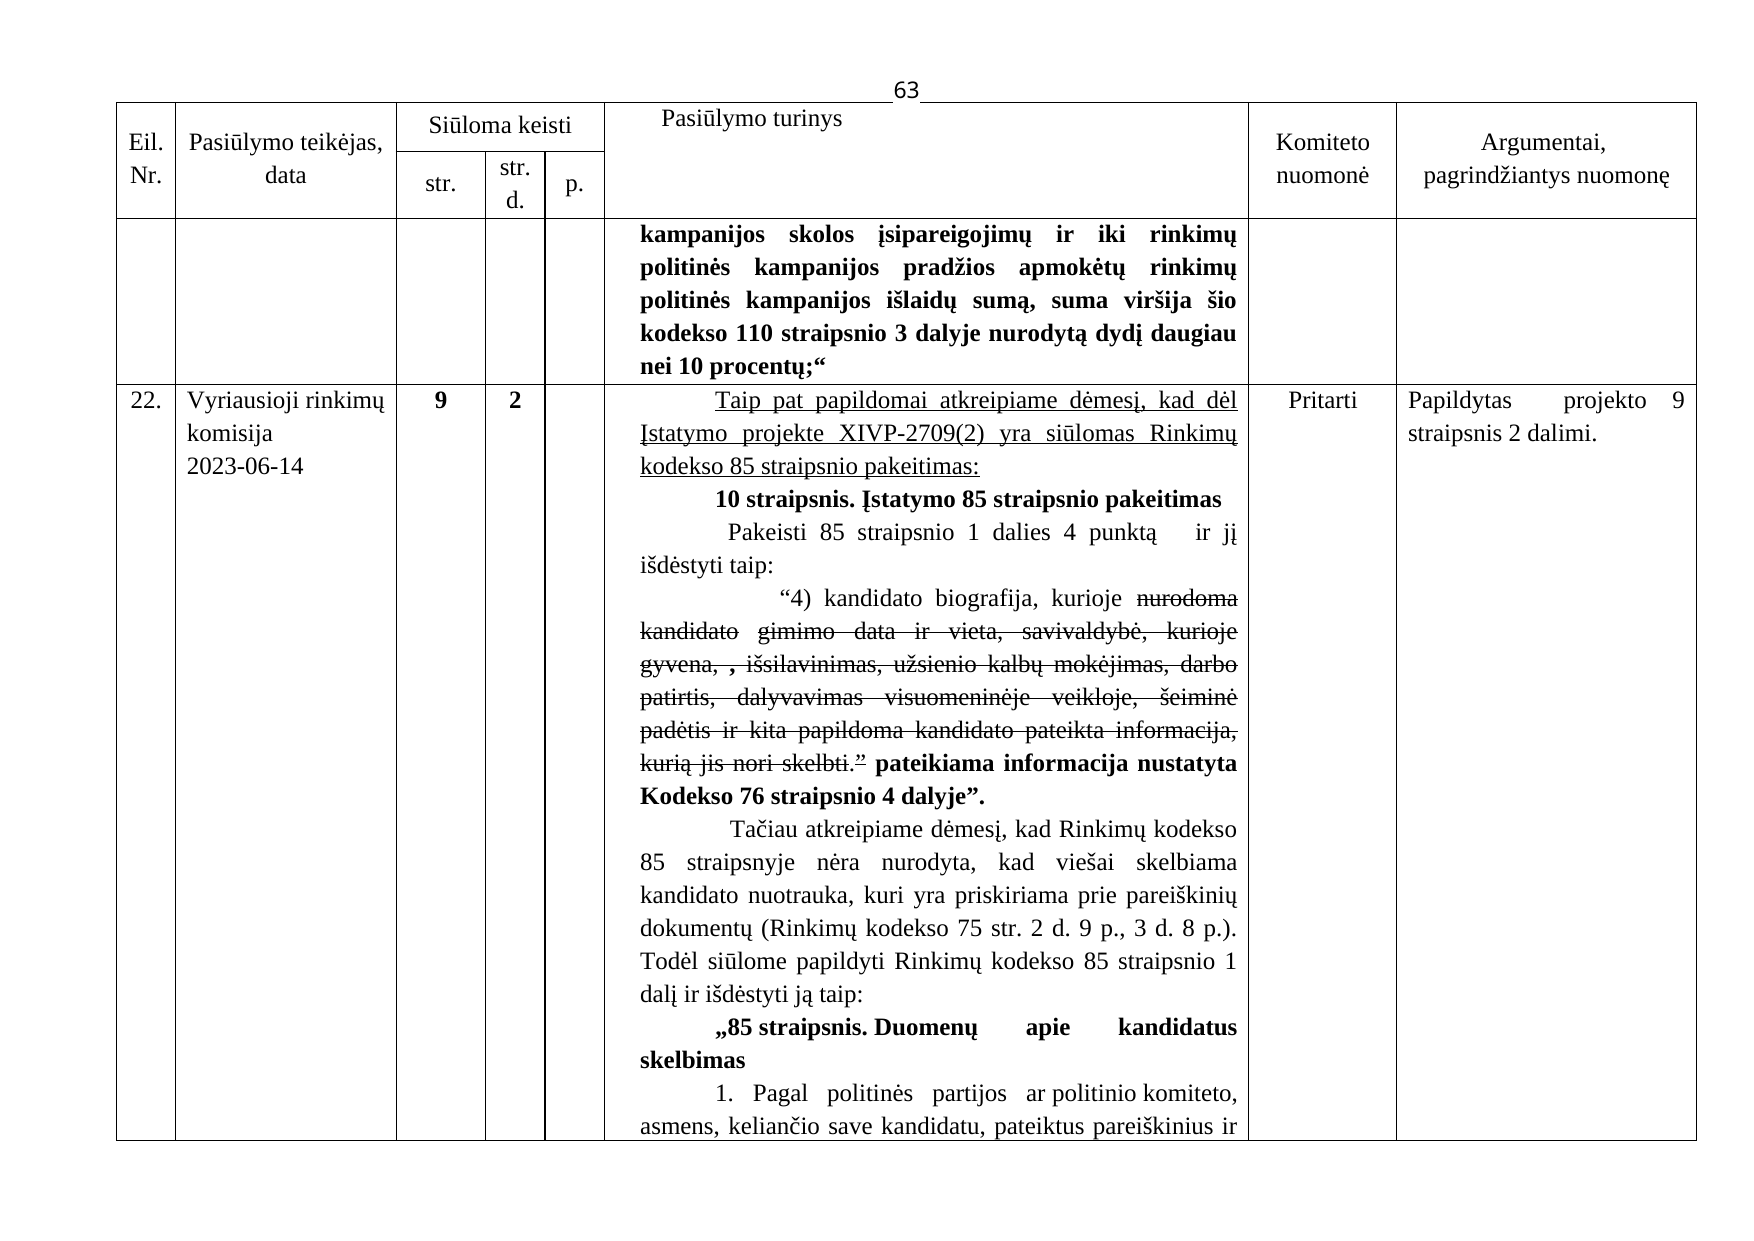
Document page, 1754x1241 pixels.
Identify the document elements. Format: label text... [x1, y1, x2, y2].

table_header Pasiūlymo turinys [629, 103, 1248, 218]
table_cell [605, 219, 629, 384]
table_cell Papildytas projekto 9 straipsnis 2 dalimi. [1397, 385, 1696, 1140]
table_cell kampanijos skolos įsipareigojimų ir iki rinkimų politinės kampanijos pradžios apmokėtų rinkimų politinės kampanijos išlaidų sumą, suma viršija šio kodekso 110 straipsnio 3 dalyje nurodytą dydį daugiau nei 10 procentų;“ [629, 219, 1248, 384]
table_header [605, 103, 629, 218]
table_cell [176, 219, 396, 384]
table_cell Taip pat papildomai atkreipiame dėmesį, kad dėl Įstatymo projekte XIVP-2709(2) yra siūlomas Rinkimų kodekso 85 straipsnio pakeitimas: 10 straipsnis. Įstatymo 85 straipsnio pakeitimas Pakeisti 85 straipsnio 1 dalies 4 punktą ir jį išdėstyti taip: “4) kandidato biografija, kurioje nurodoma kandidato gimimo data ir vieta, savivaldybė, kurioje gyvena, , išsilavinimas, užsienio kalbų mokėjimas, darbo patirtis, dalyvavimas visuomeninėje veikloje, šeiminė padėtis ir kita papildoma kandidato pateikta informacija, kurią jis nori skelbti.” pateikiama informacija nustatyta Kodekso 76 straipsnio 4 dalyje”. Tačiau atkreipiame dėmesį, kad Rinkimų kodekso 85 straipsnyje nėra nurodyta, kad viešai skelbiama kandidato nuotrauka, kuri yra priskiriama prie pareiškinių dokumentų (Rinkimų kodekso 75 str. 2 d. 9 p., 3 d. 8 p.). Todėl siūlome papildyti Rinkimų kodekso 85 straipsnio 1 dalį ir išdėstyti ją taip: „85 straipsnis. Duomenų apie kandidatus skelbimas 1. Pagal politinės partijos ar politinio komiteto, asmens, keliančio save kandidatu, pateiktus pareiškinius ir [629, 385, 1248, 1140]
table_cell str. d. [486, 152, 544, 218]
table_cell [546, 385, 604, 1140]
table_header Komiteto nuomonė [1249, 103, 1396, 218]
table_cell 22. [117, 385, 175, 1140]
table_cell [397, 219, 485, 384]
table_cell 2 [486, 385, 544, 1140]
table_cell 9 [397, 385, 485, 1140]
table_cell [117, 219, 175, 384]
table_cell [1249, 219, 1396, 384]
table_cell Vyriausioji rinkimų komisija 2023-06-14 [176, 385, 396, 1140]
table_cell [486, 219, 544, 384]
table_cell [605, 385, 629, 1140]
table_header Eil. Nr. [117, 103, 175, 218]
table_header Argumentai, pagrindžiantys nuomonę [1397, 103, 1696, 218]
table_cell Pritarti [1249, 385, 1396, 1140]
table_cell [546, 219, 604, 384]
table_cell p. [546, 152, 604, 218]
table_header Siūloma keisti [397, 103, 604, 151]
table_header Pasiūlymo teikėjas, data [176, 103, 396, 218]
table_cell [1397, 219, 1696, 384]
table_cell str. [397, 152, 485, 218]
